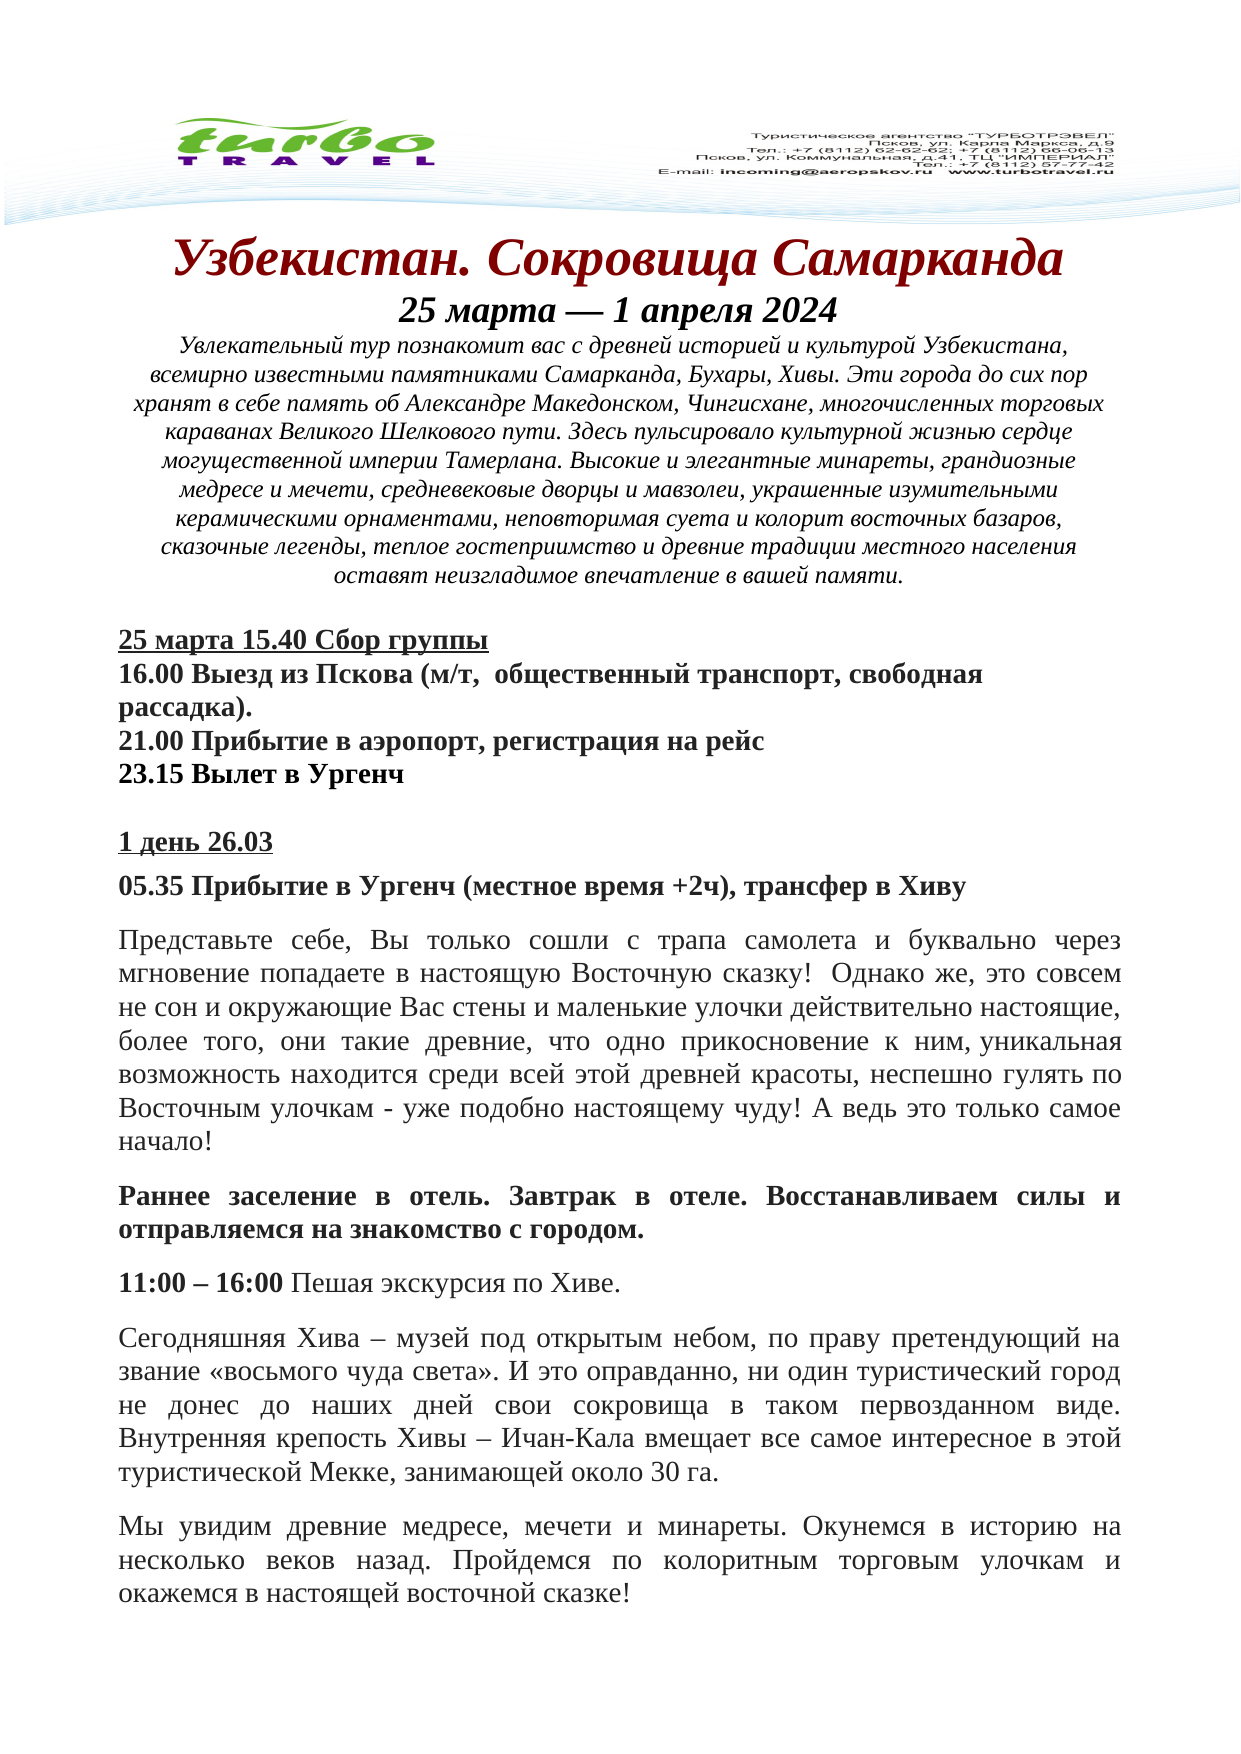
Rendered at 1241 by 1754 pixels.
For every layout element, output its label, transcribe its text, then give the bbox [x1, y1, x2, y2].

text 23.15 Вылет в Ургенч [118, 757, 1122, 790]
text Сегодняшняя Хива – музей под открытым небом, по праву претендующий на звание «восьмого чуда света». И это оправданно, ни один туристический город не донес до наших дней свои сокровища в таком первозданном виде. Внутренняя крепость Хивы – Ичан-Кала вмещает все самое интересное в этой туристической Мекке, занимающей около 30 га. [118, 1320, 1122, 1488]
picture [4, 118, 1241, 225]
text Раннее заселение в отель. Завтрак в отеле. Восстанавливаем силы и отправляемся на знакомство с городом. [118, 1178, 1122, 1245]
text Узбекистан. Сокровища Самарканда [118, 225, 1122, 287]
text Мы увидим древние медресе, мечети и минареты. Окунемся в историю на несколько веков назад. Пройдемся по колоритным торговым улочкам и окажемся в настоящей восточной сказке! [118, 1508, 1122, 1609]
text 05.35 Прибытие в Ургенч (местное время +2ч), трансфер в Хиву [118, 868, 1122, 901]
text 25 марта — 1 апреля 2024 [118, 287, 1122, 330]
text 21.00 Прибытие в аэропорт, регистрация на рейс [118, 723, 1122, 757]
text Увлекательный тур познакомит вас с древней историей и культурой Узбекистана, всемирно известными памятниками Самарканда, Бухары, Хивы. Эти города до сих пор хранят в себе память об Александре Македонском, Чингисхане, многочисленных торговых караванах Великого Шелкового пути. Здесь пульсировало культурной жизнью сердце могущественной империи Тамерлана. Высокие и элегантные минареты, грандиозные медресе и мечети, средневековые дворцы и мавзолеи, украшенные изумительными керамическими орнаментами, неповторимая суета и колорит восточных базаров, сказочные легенды, теплое гостеприимство и древние традиции местного населения оставят неизгладимое впечатление в вашей памяти. [118, 330, 1122, 589]
text 16.00 Выезд из Пскова (м/т, общественный транспорт, свободная рассадка). [118, 656, 1122, 723]
text 25 марта 15.40 Сбор группы [118, 622, 1122, 656]
text Представьте себе, Вы только сошли с трапа самолета и буквально через мгновение попадаете в настоящую Восточную сказку! Однако же, это совсем не сон и окружающие Вас стены и маленькие улочки действительно настоящие, более того, они такие древние, что одно прикосновение к ним, уникальная возможность находится среди всей этой древней красоты, неспешно гулять по Восточным улочкам - уже подобно настоящему чуду! А ведь это только самое начало! [118, 922, 1122, 1157]
text 11:00 – 16:00 Пешая экскурсия по Хиве. [118, 1266, 1122, 1299]
text 1 день 26.03 [118, 824, 1122, 857]
